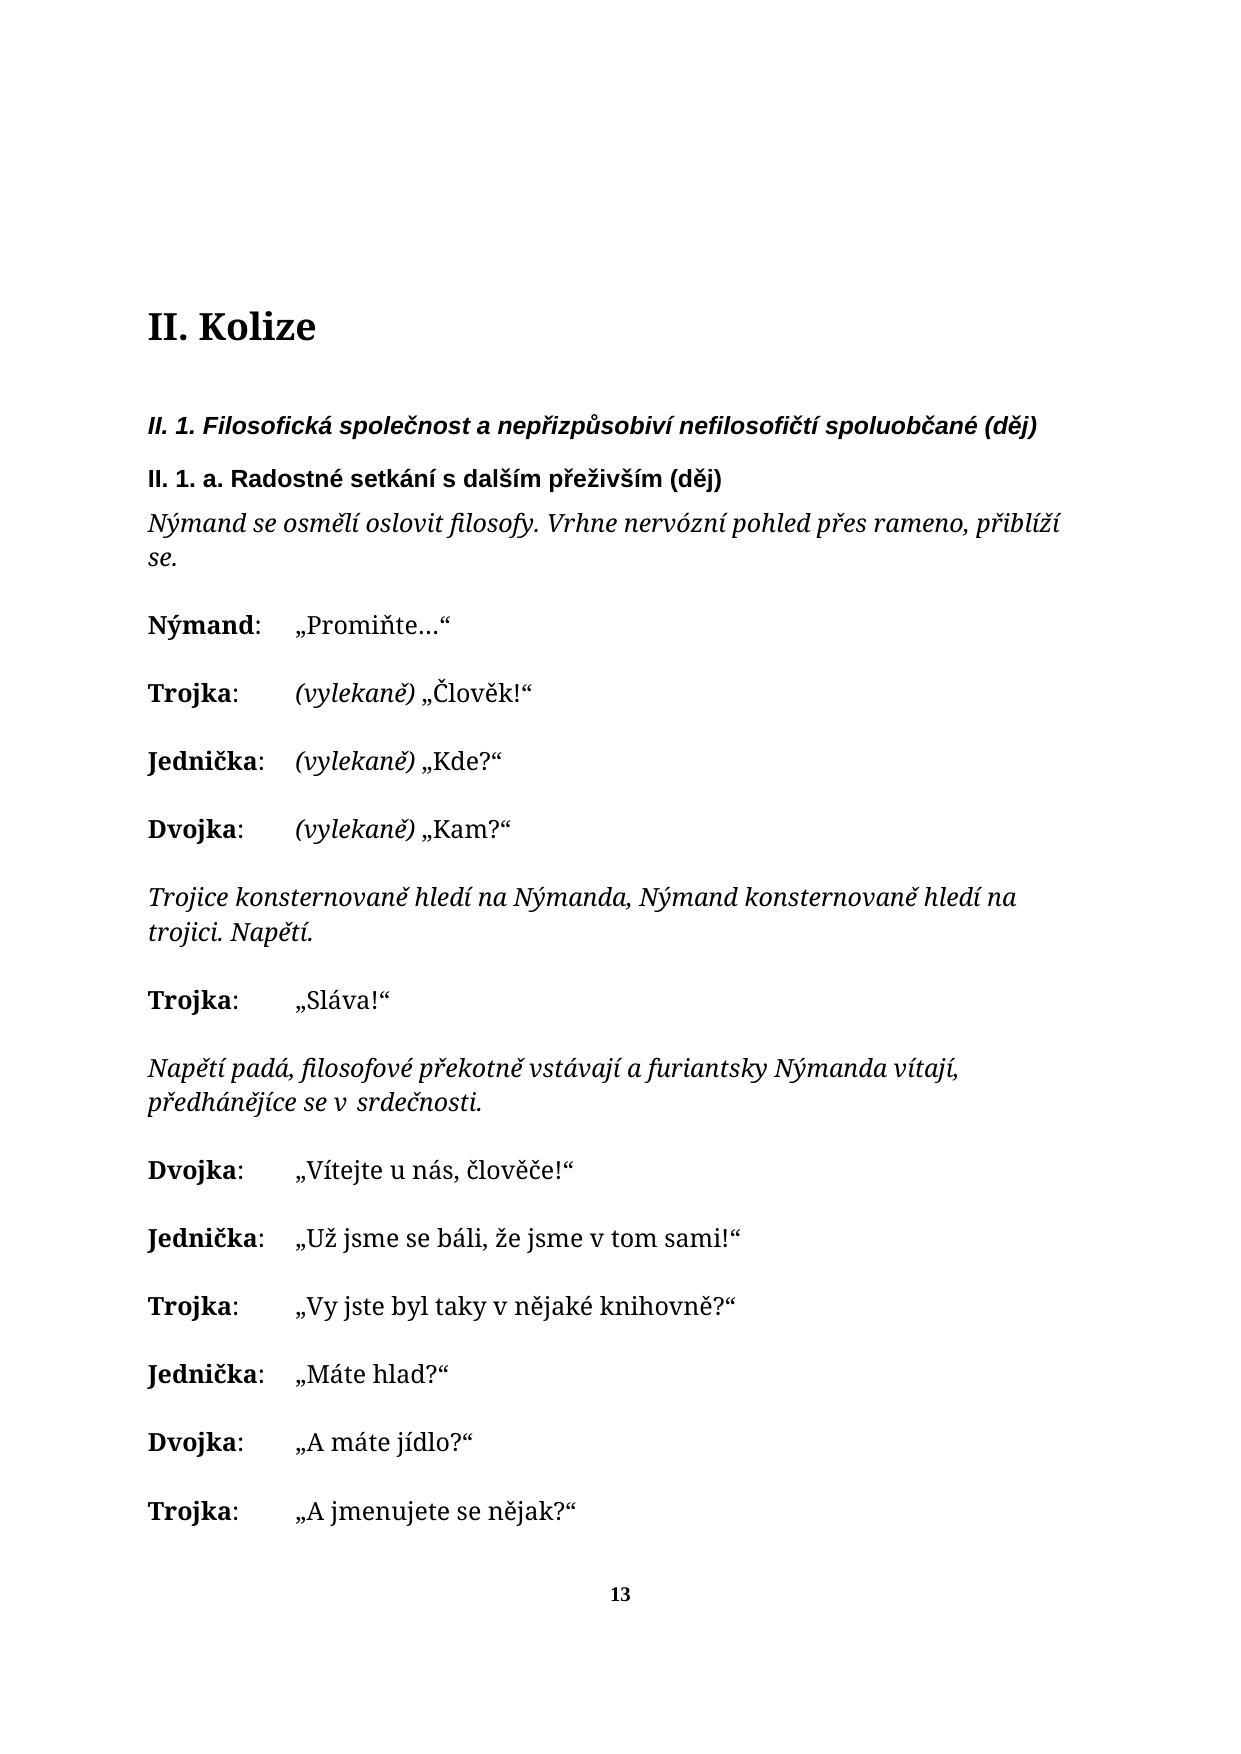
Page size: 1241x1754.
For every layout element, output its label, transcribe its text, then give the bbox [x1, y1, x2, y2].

text Trojice konsternovaně hledí na Nýmanda, Nýmand konsternovaně hledí na trojici. Napětí. [148, 880, 1093, 948]
text Dvojka: „Vítejte u nás, člověče!“ [148, 1153, 1093, 1187]
text Dvojka: „A máte jídlo?“ [148, 1425, 1093, 1459]
text Jednička: „Máte hlad?“ [148, 1357, 1093, 1391]
text II. Kolize [148, 301, 1093, 352]
text Jednička: „Už jsme se báli, že jsme v tom sami!“ [148, 1221, 1093, 1255]
text Trojka: „Sláva!“ [148, 982, 1093, 1016]
text Trojka: „Vy jste byl taky v nějaké knihovně?“ [148, 1289, 1093, 1323]
text Nýmand: „Promiňte…“ [148, 608, 1093, 642]
text Nýmand se osmělí oslovit filosofy. Vrhne nervózní pohled přes rameno, přiblíží se. [148, 505, 1093, 573]
text Jednička: (vylekaně) „Kde?“ [148, 744, 1093, 778]
subtitle II. 1. Filosofická společnost a nepřizpůsobiví nefilosofičtí spoluobčané (děj) [148, 411, 1093, 439]
text Napětí padá, filosofové překotně vstávají a furiantsky Nýmanda vítají, předhánějíce se v srdečnosti. [148, 1050, 1093, 1118]
subtitle II. 1. a. Radostné setkání s dalším přeživším (děj) [148, 464, 1093, 493]
text Trojka: „A jmenujete se nějak?“ [148, 1493, 1093, 1527]
text Trojka: (vylekaně) „Člověk!“ [148, 676, 1093, 710]
text Dvojka: (vylekaně) „Kam?“ [148, 812, 1093, 846]
